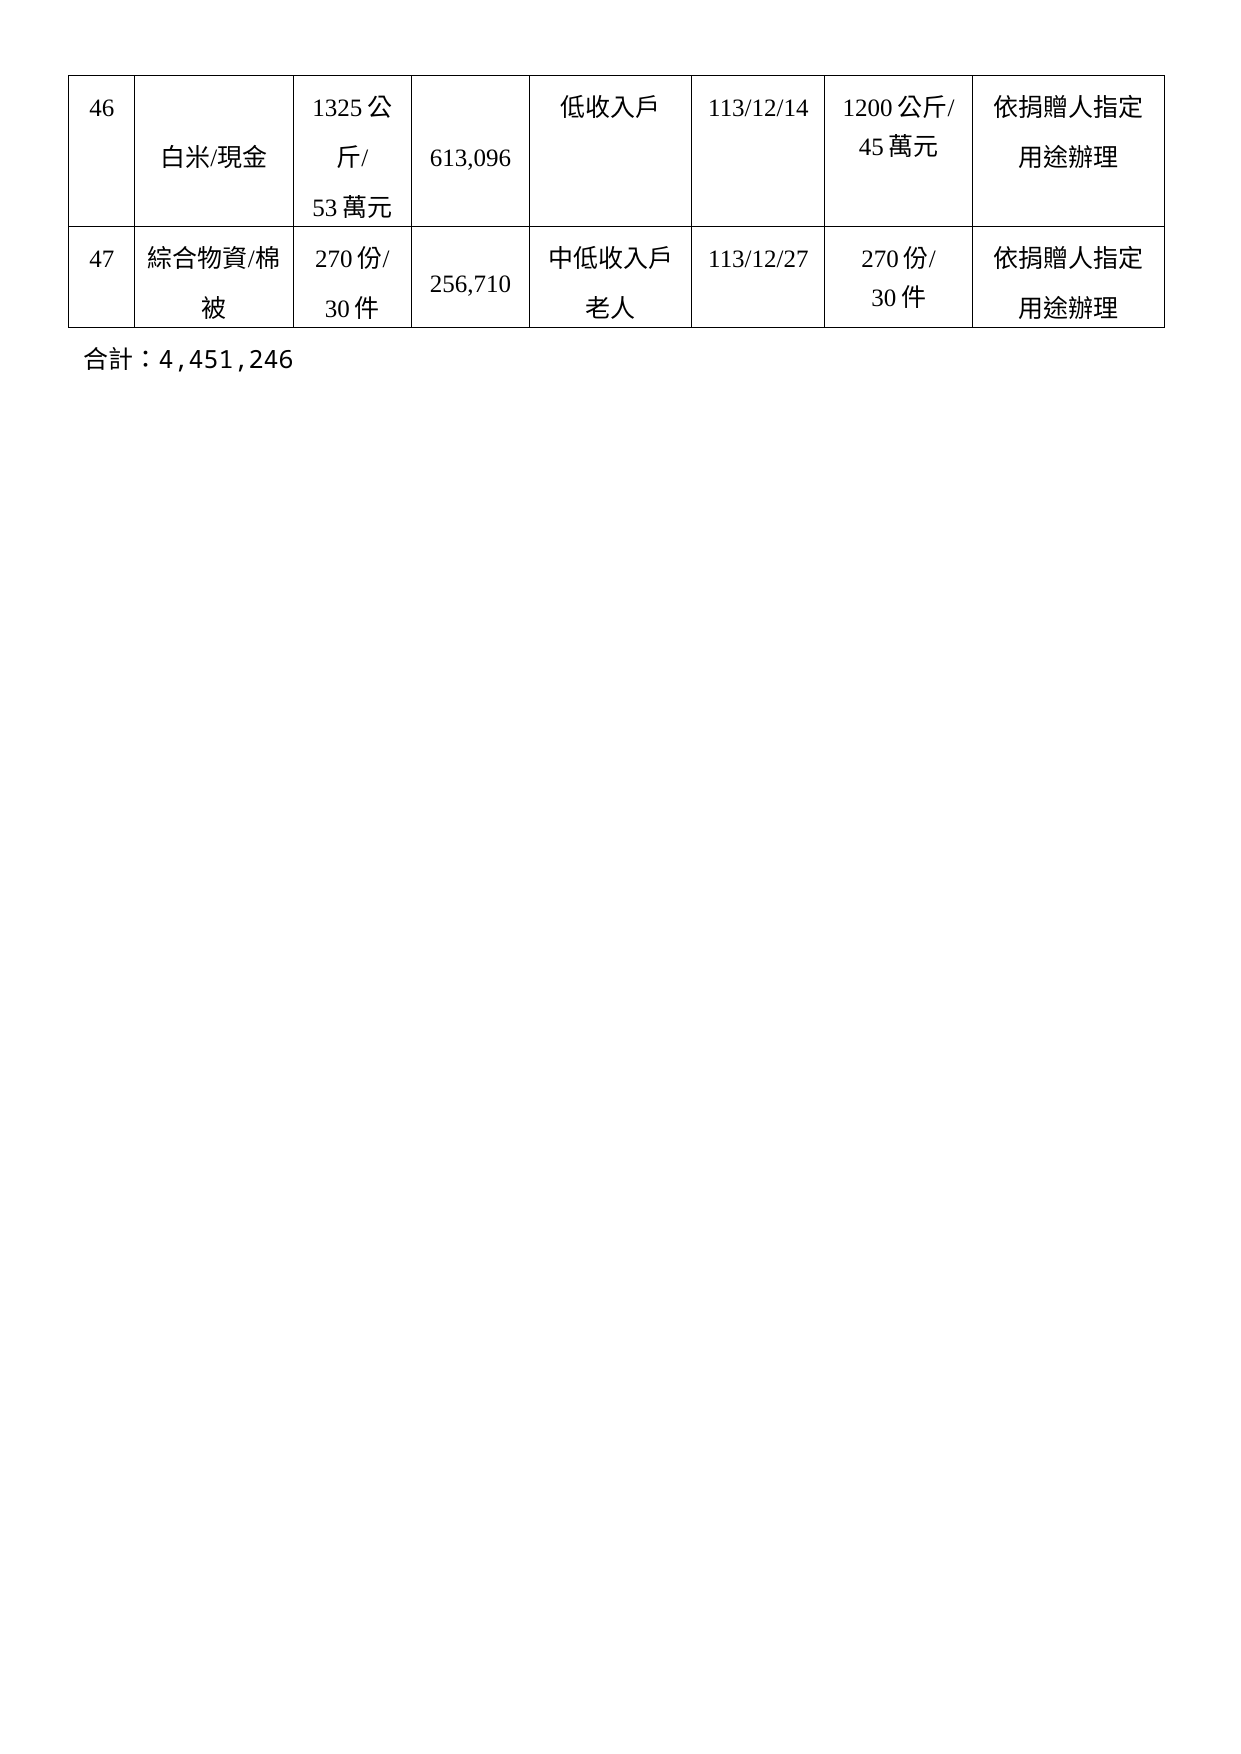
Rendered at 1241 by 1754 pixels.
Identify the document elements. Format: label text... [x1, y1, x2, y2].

table_cell [1151, 328, 1164, 378]
table_cell 綜合物資/棉被 [135, 227, 293, 327]
table_cell [692, 328, 716, 378]
table_cell [529, 328, 692, 378]
table_cell 256,710 [412, 227, 529, 327]
table_cell [411, 328, 529, 378]
table_cell 白米/現金 [135, 76, 293, 226]
table_cell 1200公斤/ 45萬元 [825, 76, 972, 226]
table_cell 低收入戶 [530, 76, 691, 226]
table_cell 47 [69, 227, 134, 327]
table_cell 合計：4,451,246 [69, 328, 308, 378]
table_cell 270份/ 30件 [294, 227, 411, 327]
table_cell [716, 328, 915, 378]
table_cell [308, 328, 411, 378]
table_cell 113/12/27 [692, 227, 824, 327]
table_cell 中低收入戶老人 [530, 227, 691, 327]
table_cell 依捐贈人指定用途辦理 [973, 76, 1164, 226]
table_cell [915, 328, 1151, 378]
table_cell 270份/ 30件 [825, 227, 972, 327]
table_cell 46 [69, 76, 134, 226]
table_cell 1325公斤/ 53萬元 [294, 76, 411, 226]
table_cell 113/12/14 [692, 76, 824, 226]
table_cell 613,096 [412, 76, 529, 226]
table_cell 依捐贈人指定用途辦理 [973, 227, 1164, 327]
